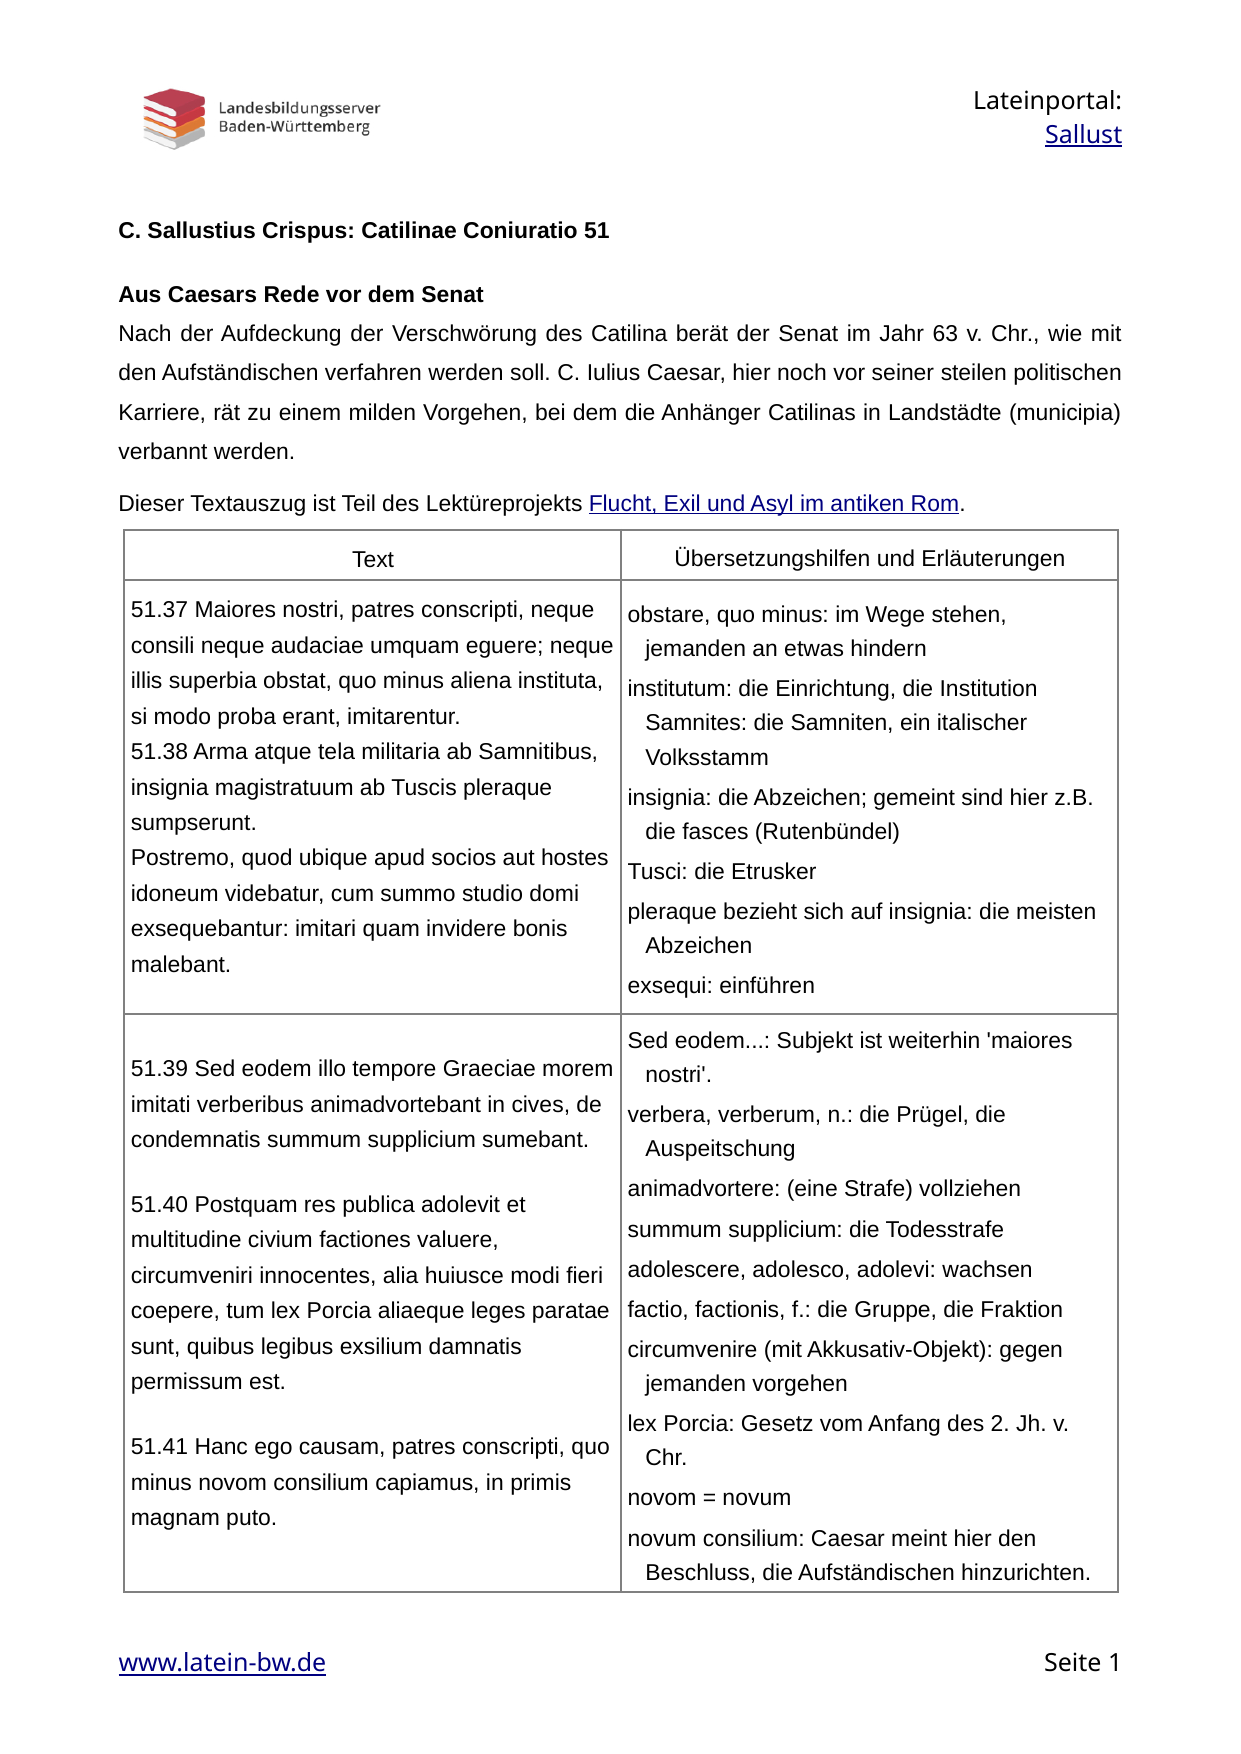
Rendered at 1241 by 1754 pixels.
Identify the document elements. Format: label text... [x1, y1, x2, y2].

subtitle Aus Caesars Rede vor dem Senat [118, 281, 1122, 307]
table_cell 51.39 Sed eodem illo tempore Graeciae morem imitati verberibus animadvortebant in cives, de condemnatis summum supplicium sumebant. 51.40 Postquam res publica adolevit et multitudine civium factiones valuere, circumveniri innocentes, alia huiusce modi fieri coepere, tum lex Porcia aliaeque leges paratae sunt, quibus legibus exsilium damnatis permissum est. 51.41 Hanc ego causam, patres conscripti, quo minus novom consilium capiamus, in primis magnam puto. [125, 1015, 620, 1591]
table_header Text [125, 531, 620, 579]
table_cell obstare, quo minus: im Wege stehen, jemanden an etwas hindern institutum: die Einrichtung, die Institution Samnites: die Samniten, ein italischer Volksstamm insignia: die Abzeichen; gemeint sind hier z.B. die fasces (Rutenbündel) Tusci: die Etrusker pleraque bezieht sich auf insignia: die meisten Abzeichen exsequi: einführen [622, 581, 1117, 1013]
table_cell Sed eodem...: Subjekt ist weiterhin 'maiores nostri'. verbera, verberum, n.: die Prügel, die Auspeitschung animadvortere: (eine Strafe) vollziehen summum supplicium: die Todesstrafe adolescere, adolesco, adolevi: wachsen factio, factionis, f.: die Gruppe, die Fraktion circumvenire (mit Akkusativ-Objekt): gegen jemanden vorgehen lex Porcia: Gesetz vom Anfang des 2. Jh. v. Chr. novom = novum novum consilium: Caesar meint hier den Beschluss, die Aufständischen hinzurichten. [622, 1015, 1117, 1591]
text Nach der Aufdeckung der Verschwörung des Catilina berät der Senat im Jahr 63 v. Chr., wie mit den Aufständischen verfahren werden soll. C. Iulius Caesar, hier noch vor seiner steilen politischen Karriere, rät zu einem milden Vorgehen, bei dem die Anhänger Catilinas in Landstädte (municipia) verbannt werden. [118, 320, 1122, 464]
picture [133, 77, 383, 157]
table_header Übersetzungshilfen und Erläuterungen [622, 531, 1117, 579]
text Dieser Textauszug ist Teil des Lektüreprojekts Flucht, Exil und Asyl im antiken Rom. [118, 490, 1122, 516]
table_cell 51.37 Maiores nostri, patres conscripti, neque consili neque audaciae umquam eguere; neque illis superbia obstat, quo minus aliena instituta, si modo proba erant, imitarentur. 51.38 Arma atque tela militaria ab Samnitibus, insignia magistratuum ab Tuscis pleraque sumpserunt. Postremo, quod ubique apud socios aut hostes idoneum videbatur, cum summo studio domi exsequebantur: imitari quam invidere bonis malebant. [125, 581, 620, 1013]
subtitle C. Sallustius Crispus: Catilinae Coniuratio 51 [118, 217, 1122, 243]
